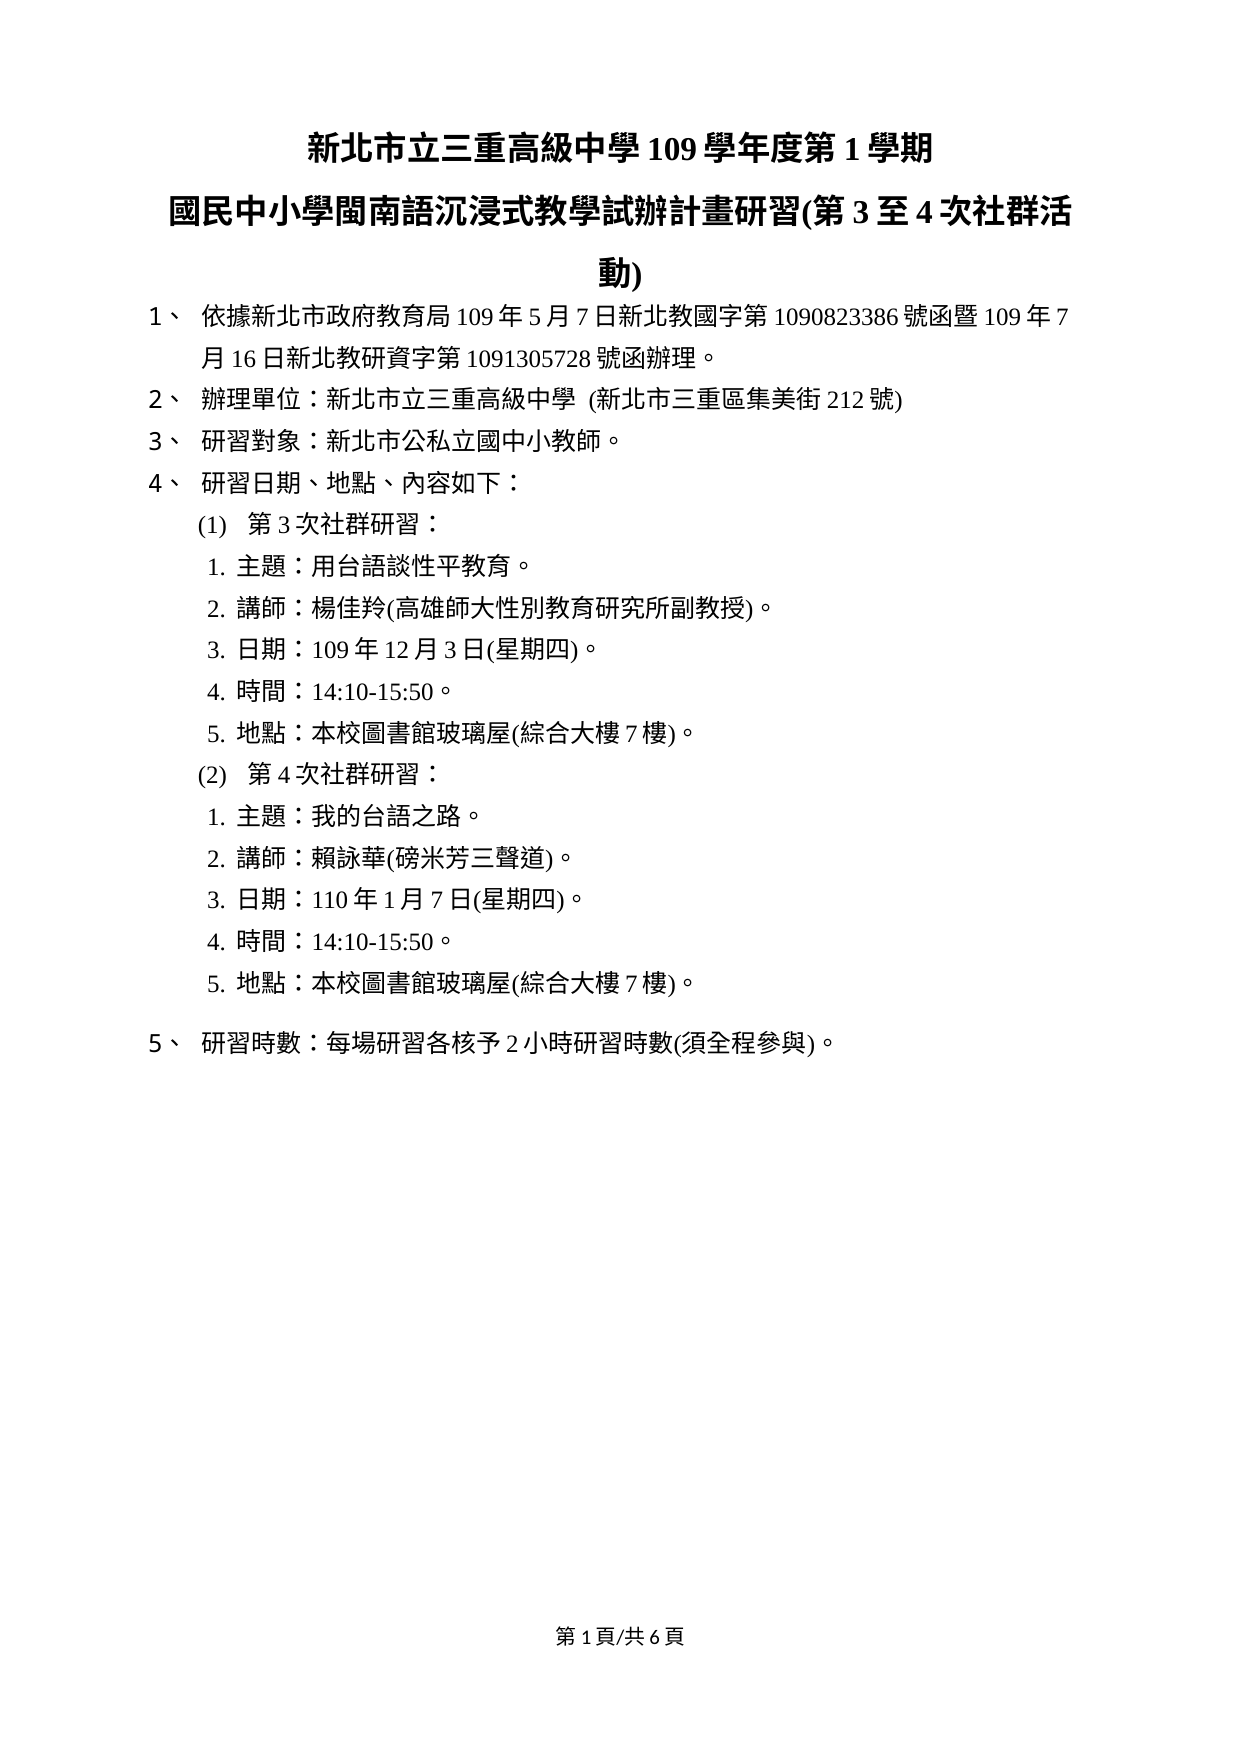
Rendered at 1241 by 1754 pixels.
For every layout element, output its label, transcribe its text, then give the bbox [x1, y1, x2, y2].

list 第3次社群研習： [198, 500, 1092, 542]
list 時間：14:10-15:50。 [207, 917, 1092, 959]
list 地點：本校圖書館玻璃屋(綜合大樓7樓)。 [207, 709, 1092, 750]
list 日期：110年1月7日(星期四)。 [207, 875, 1092, 917]
list 時間：14:10-15:50。 [207, 667, 1092, 709]
list 講師：楊佳羚(高雄師大性別教育研究所副教授)。 [207, 584, 1092, 625]
list 研習時數：每場研習各核予2小時研習時數(須全程參與)。 [148, 1019, 1092, 1061]
list 主題：用台語談性平教育。 [207, 542, 1092, 584]
list 日期：109年12月3日(星期四)。 [207, 625, 1092, 667]
text 國民中小學閩南語沉浸式教學試辦計畫研習(第3至4次社群活動) [148, 167, 1092, 292]
list 第4次社群研習： [198, 750, 1092, 792]
list 講師：賴詠華(磅米芳三聲道)。 [207, 834, 1092, 875]
list 研習對象：新北市公私立國中小教師。 [148, 417, 1092, 459]
list 辦理單位：新北市立三重高級中學 (新北市三重區集美街212號) [148, 375, 1092, 417]
list 研習日期、地點、內容如下： [148, 459, 1092, 500]
list 依據新北市政府教育局109年5月7日新北教國字第1090823386號函暨109年7月16日新北教研資字第1091305728號函辦理。 [148, 292, 1092, 375]
list 地點：本校圖書館玻璃屋(綜合大樓7樓)。 [207, 959, 1092, 1000]
list 主題：我的台語之路。 [207, 792, 1092, 834]
text 新北市立三重高級中學109學年度第1學期 [148, 104, 1092, 167]
